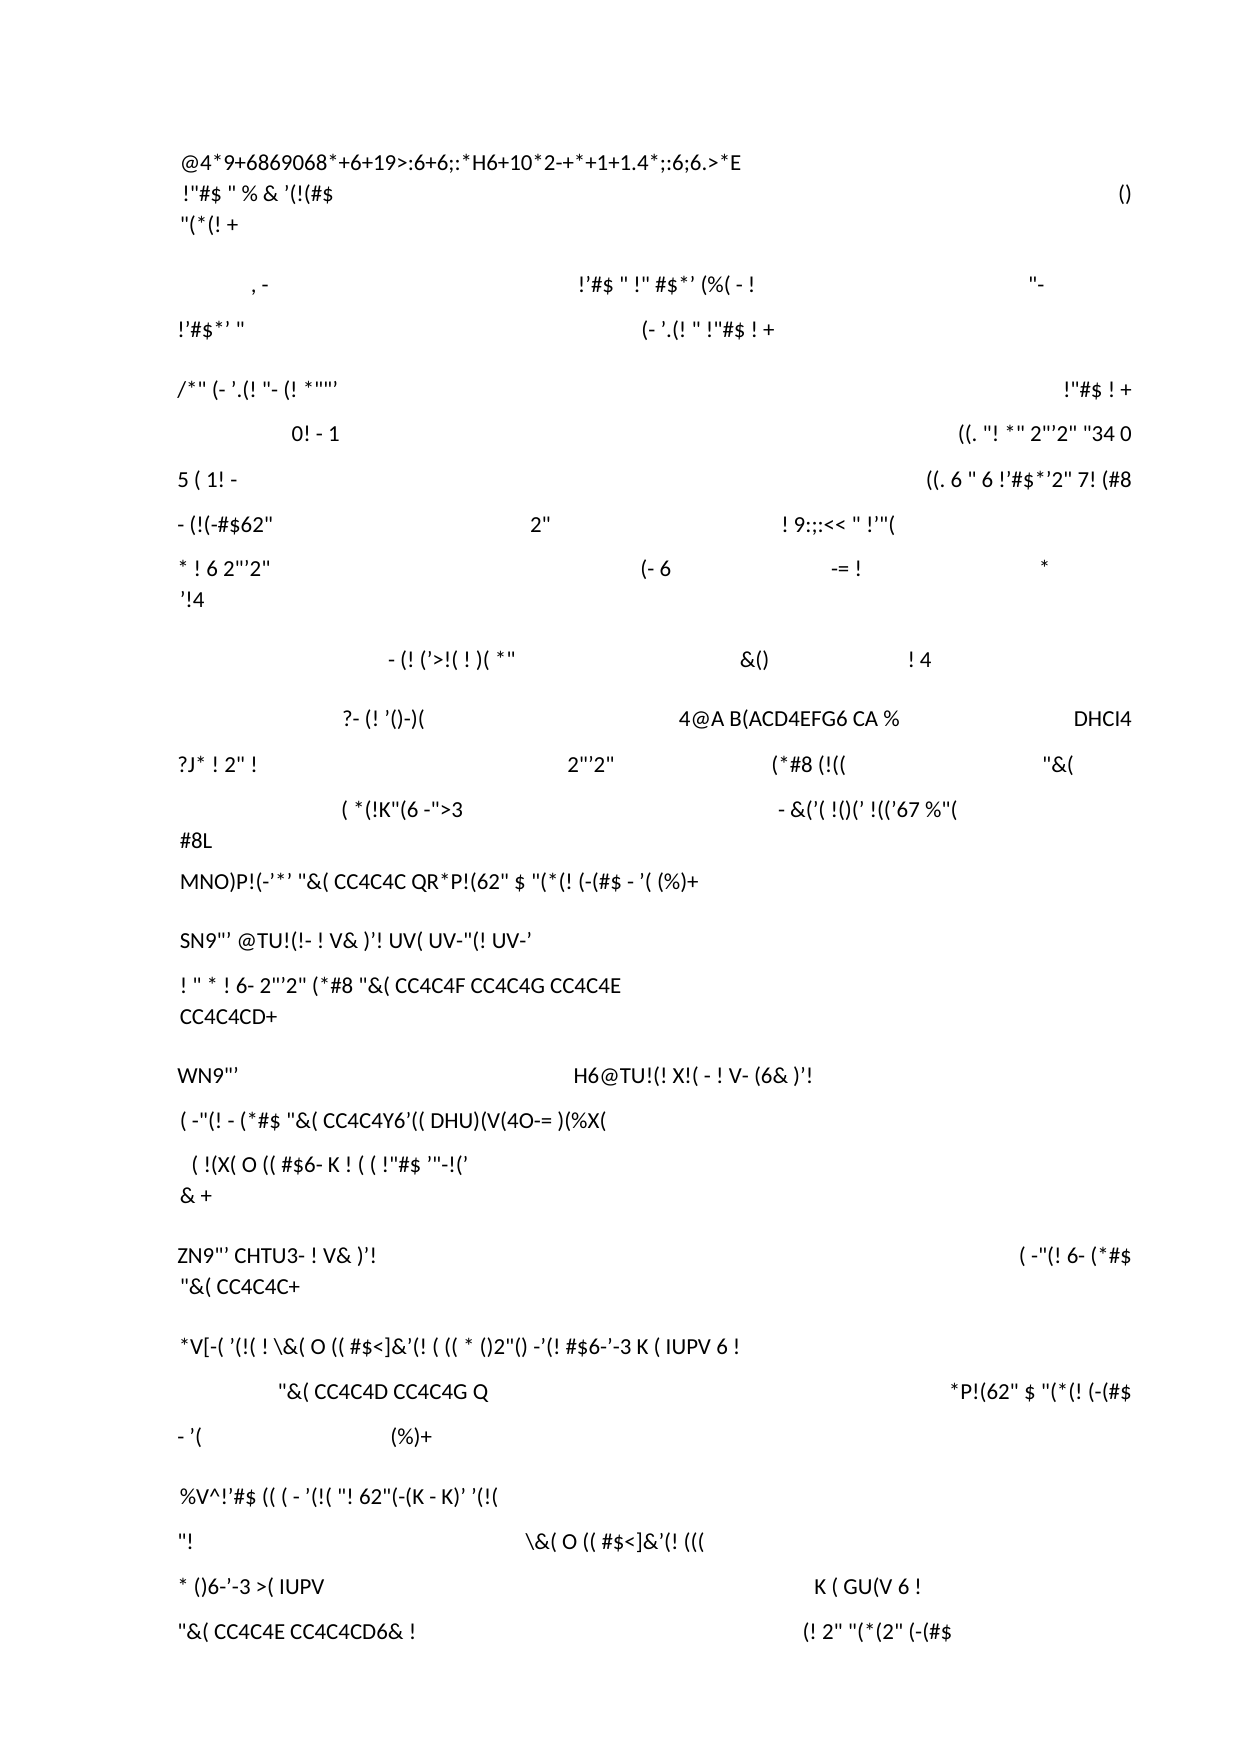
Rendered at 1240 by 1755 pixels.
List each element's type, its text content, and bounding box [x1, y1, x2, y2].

text *V[-( ’(!( ! \&( O (( #$<]&’(! ( (( * ()2"() -’(! #$6-’-3 K ( IUPV 6 ! [178, 1332, 1078, 1360]
text * ()6-’-3 >( IUPV K ( GU(V 6 ! [177, 1572, 1132, 1600]
text !"#$ " % & ’(!(#$ () [177, 179, 1132, 208]
text - (!(-#$62" 2" ! 9:;:<< " !’"( [177, 510, 1132, 538]
text ?J* ! 2" ! 2"’2" (*#8 (!(( "&( [177, 750, 1132, 778]
text "! \&( O (( #$<]&’(! ((( [177, 1527, 1132, 1555]
text @4*9+6869068*+6+19>:6+6;:*H6+10*2-+*+1+1.4*;:6;6.>*E [179, 148, 1132, 177]
text 0! - 1 ((. "! *" 2"’2" "34 0 [177, 419, 1132, 448]
text CC4C4CD+ [179, 1002, 1132, 1030]
text "&( CC4C4E CC4C4CD6& ! (! 2" "(*(2" (-(#$ [177, 1617, 1132, 1645]
text - ’( (%)+ [177, 1422, 1132, 1450]
text %V^!’#$ (( ( - ’(!( "! 62"(-(K - K)’ ’(!( [179, 1482, 1132, 1510]
text WN9"’ H6@TU!(! X!( - ! V- (6& )’! [177, 1061, 1132, 1089]
text ’!4 [179, 585, 1132, 613]
text * ! 6 2"’2" (- 6 -= ! * [177, 554, 1132, 582]
text MNO)P!(-’*’ "&( CC4C4C QR*P!(62" $ "(*(! (-(#$ - ’( (%)+ [179, 867, 1132, 895]
text - (! (’>!( ! )( *" &() ! 4 [177, 645, 1132, 673]
text #8L [179, 826, 1132, 854]
text ( -"(! - (*#$ "&( CC4C4Y6’(( DHU)(V(4O-= )(%X( [179, 1106, 1132, 1134]
text 5 ( 1! - ((. 6 " 6 !’#$*’2" 7! (#8 [177, 465, 1132, 493]
text "(*(! + [179, 211, 1132, 239]
text "&( CC4C4C+ [179, 1272, 1132, 1300]
text , - !’#$ " !" #$*’ (%( - ! "- [177, 270, 1132, 298]
text ?- (! ’()-)( 4@A B(ACD4EFG6 CA % DHCI4 [177, 704, 1132, 733]
text & + [179, 1182, 1132, 1209]
text !’#$*’ " (- ’.(! " !"#$ ! + [177, 315, 1132, 343]
text ( !(X( O (( #$6- K ! ( ( !"#$ ’"-!(’ [191, 1151, 1132, 1178]
text ZN9"’ CHTU3- ! V& )’! ( -"(! 6- (*#$ [177, 1241, 1132, 1269]
text SN9"’ @TU!(!- ! V& )’! UV( UV-"(! UV-’ [179, 926, 1132, 954]
text ! " * ! 6- 2"’2" (*#8 "&( CC4C4F CC4C4G CC4C4E [179, 971, 1132, 999]
text /*" (- ’.(! "- (! *""’ !"#$ ! + [177, 375, 1132, 403]
text "&( CC4C4D CC4C4G Q *P!(62" $ "(*(! (-(#$ [177, 1377, 1132, 1405]
text ( *(!K"(6 -">3 - &(’( !()(’ !((’67 %"( [177, 795, 1132, 823]
